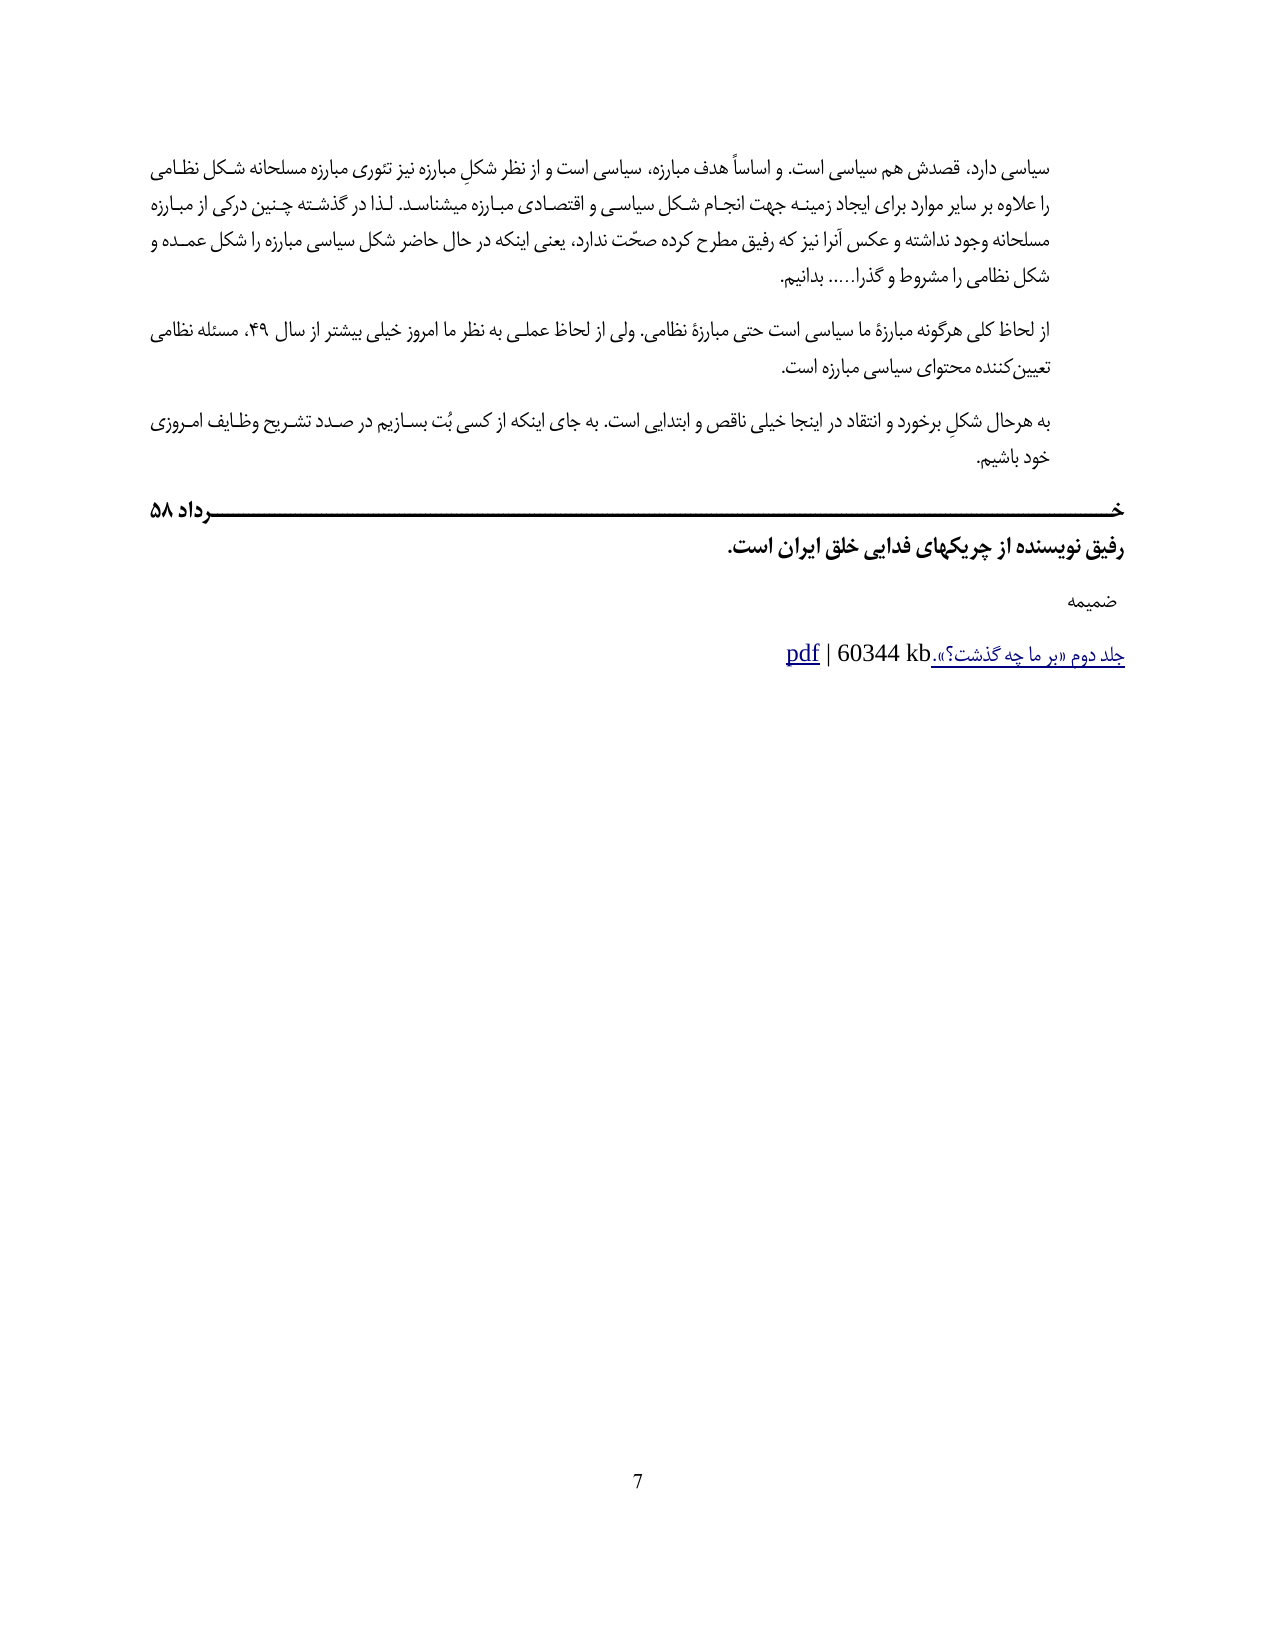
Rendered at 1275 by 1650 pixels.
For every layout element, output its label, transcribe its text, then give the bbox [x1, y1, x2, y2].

text ضمیمه [150, 583, 1125, 619]
list به هر‌حال شکل‌ِ برخورد و انتقاد در اينجا خيلی ناقص و ابتدايی است. به جای اينکه از کسی بُت بسازيم در صدد تشريح وظايف امروزی خود باشيم. [150, 403, 1087, 475]
list مطلب ديگری که اين رفيق مطرح کرده آن است که میگويد در گذشته برای ما مبارزه مسلحانه اصلی و مبارزه سياسی و اقتصادی مشروط و گذرا و موقتی بود، در‌حاليکه اين سخن کاملاً اشتباه است و رفيق مؤمنی به خوبی تشريح کرده است که مبارزه نظامی ما کاملاً محتوای سياسی دارد، قصدش هم سياسی است. و اساساً هدف مبارزه، سياسی است و از نظر شکل‌ِ مبارزه نيز تئوری مبارزه مسلحانه شکل نظامی را علاوه بر ساير موارد برای ايجاد زمينه جهت انجام شکل سياسی و اقتصادی مبارزه میشناسد. لذا در گذشته چنين درکی از مبارزه مسلحانه وجود نداشته و عکس آنرا نيز که رفيق مطرح کرده صحّت ندارد، يعنی اينکه در حال حاضر شکل سياسی مبارزه را شکل عمده و شکل نظامی را مشروط و گذرا….. بدانيم. [150, 150, 1087, 294]
list از لحاظ کلی هر‌گونه مبارزهٔ ما سياسی است حتی مبارزهٔ نظامی. ولی از لحاظ عملـی به نظر ما امروز خيلی بيشتر از سال ۴٩، مسئله نظامی تعيين‌کننده محتوای سياسی مبارزه است. [150, 312, 1087, 385]
text جلد دوم‌ِ «بر ما چه گذشت؟».pdf | 60344 kb [150, 637, 1125, 673]
text خرداد ۵٨ رفيق نويسنده از چريکهای فدايی خلق ايران است. [150, 493, 1125, 565]
